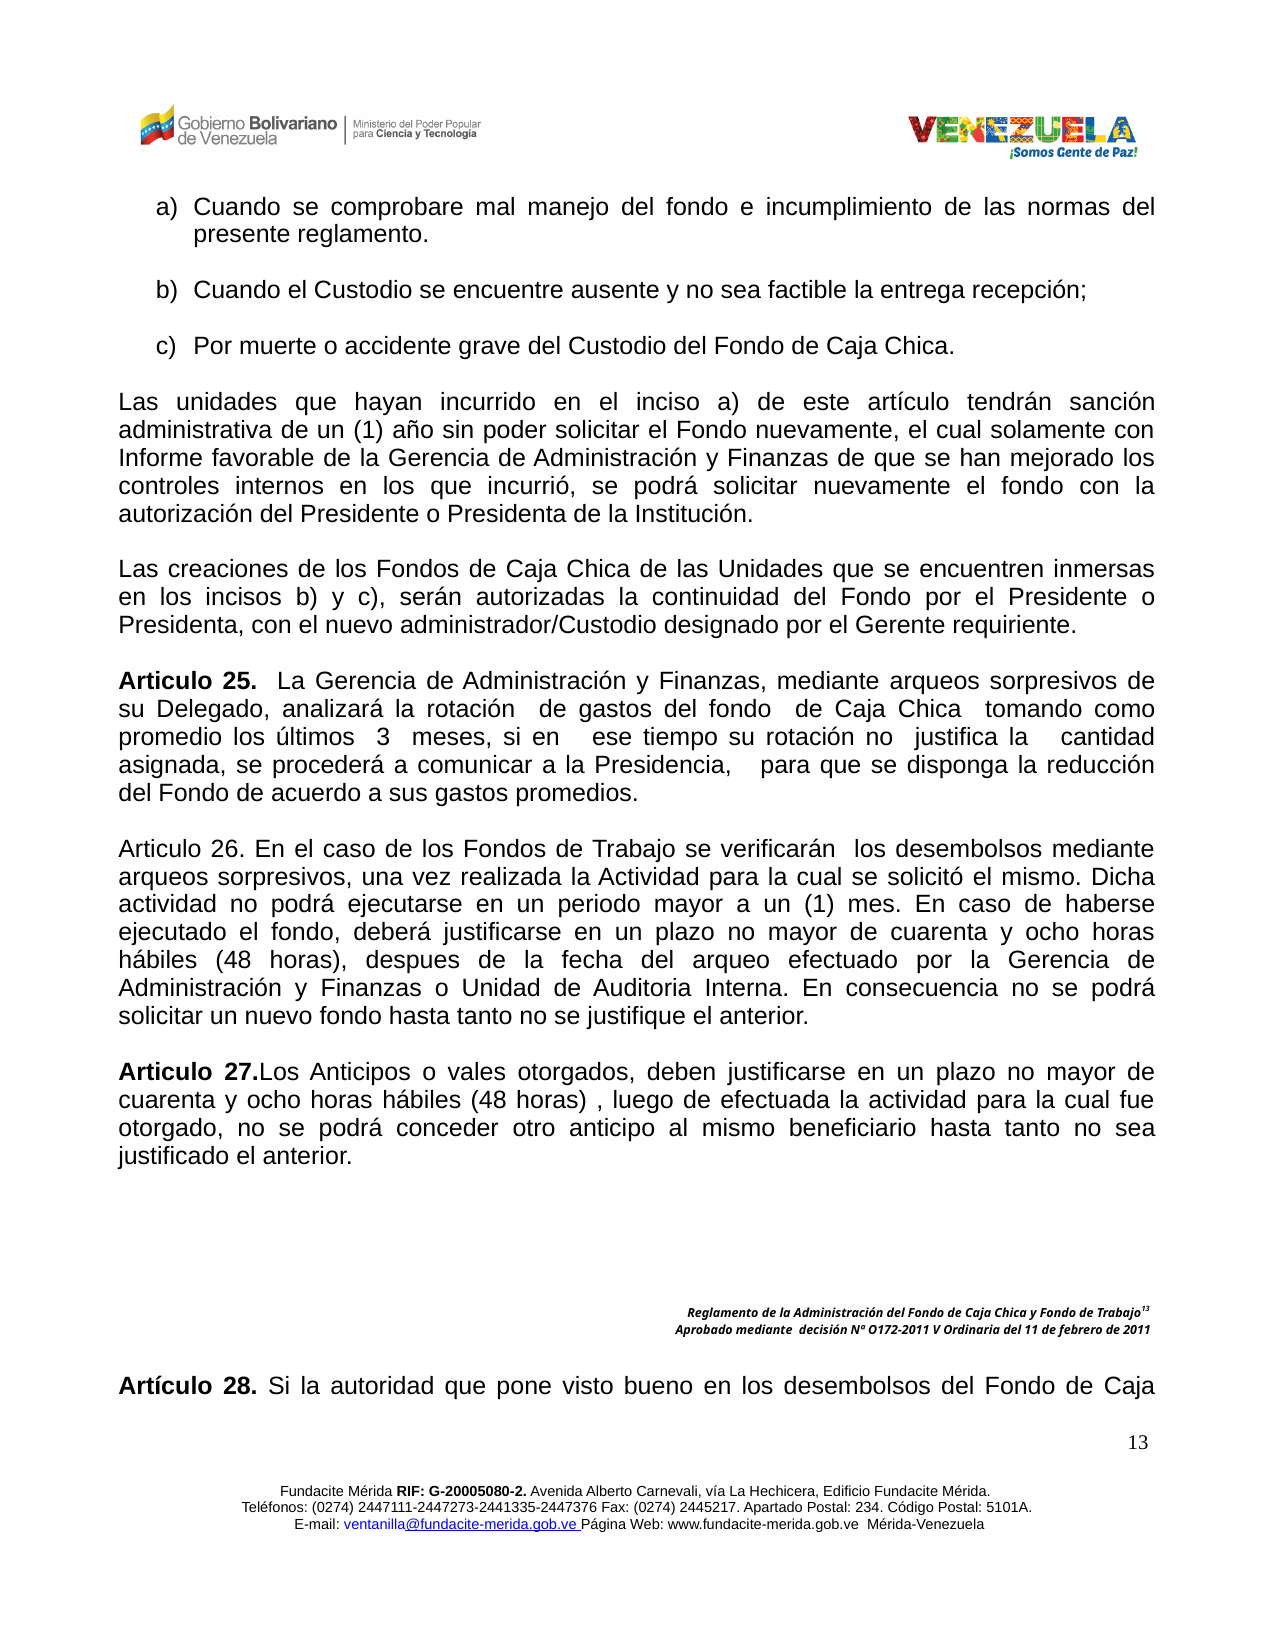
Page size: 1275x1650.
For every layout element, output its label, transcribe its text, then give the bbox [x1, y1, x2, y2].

text Articulo 25. La Gerencia de Administración y Finanzas, mediante arqueos sorpresivos de su Delegado, analizará la rotación de gastos del fondo de Caja Chica tomando como promedio los últimos 3 meses, si en ese tiempo su rotación no justifica la cantidad asignada, se procederá a comunicar a la Presidencia, para que se disponga la reducción del Fondo de acuerdo a sus gastos promedios. [118, 667, 1157, 807]
list Por muerte o accidente grave del Custodio del Fondo de Caja Chica. [156, 332, 1157, 360]
text Artículo 28. Si la autoridad que pone visto bueno en los desembolsos del Fondo de Caja [118, 1372, 1157, 1400]
text Articulo 26. En el caso de los Fondos de Trabajo se verificarán los desembolsos mediante arqueos sorpresivos, una vez realizada la Actividad para la cual se solicitó el mismo. Dicha actividad no podrá ejecutarse en un periodo mayor a un (1) mes. En caso de haberse ejecutado el fondo, deberá justificarse en un plazo no mayor de cuarenta y ocho horas hábiles (48 horas), despues de la fecha del arqueo efectuado por la Gerencia de Administración y Finanzas o Unidad de Auditoria Interna. En consecuencia no se podrá solicitar un nuevo fondo hasta tanto no se justifique el anterior. [118, 834, 1157, 1030]
picture [118, 96, 1157, 165]
text Las creaciones de los Fondos de Caja Chica de las Unidades que se encuentren inmersas en los incisos b) y c), serán autorizadas la continuidad del Fondo por el Presidente o Presidenta, con el nuevo administrador/Custodio designado por el Gerente requiriente. [118, 555, 1157, 639]
text Articulo 27.Los Anticipos o vales otorgados, deben justificarse en un plazo no mayor de cuarenta y ocho horas hábiles (48 horas) , luego de efectuada la actividad para la cual fue otorgado, no se podrá conceder otro anticipo al mismo beneficiario hasta tanto no sea justificado el anterior. [118, 1058, 1157, 1169]
text Las unidades que hayan incurrido en el inciso a) de este artículo tendrán sanción administrativa de un (1) año sin poder solicitar el Fondo nuevamente, el cual solamente con Informe favorable de la Gerencia de Administración y Finanzas de que se han mejorado los controles internos en los que incurrió, se podrá solicitar nuevamente el fondo con la autorización del Presidente o Presidenta de la Institución. [118, 388, 1157, 527]
list Cuando se comprobare mal manejo del fondo e incumplimiento de las normas del presente reglamento. [156, 192, 1157, 248]
table_header Reglamento de la Administración del Fondo de Caja Chica y Fondo de Trabajo Aprobado mediante decisión Nª O172-2011 V Ordinaria del 11 de febrero de 2011 [613, 1281, 1157, 1344]
list Cuando el Custodio se encuentre ausente y no sea factible la entrega recepción; [156, 276, 1157, 304]
